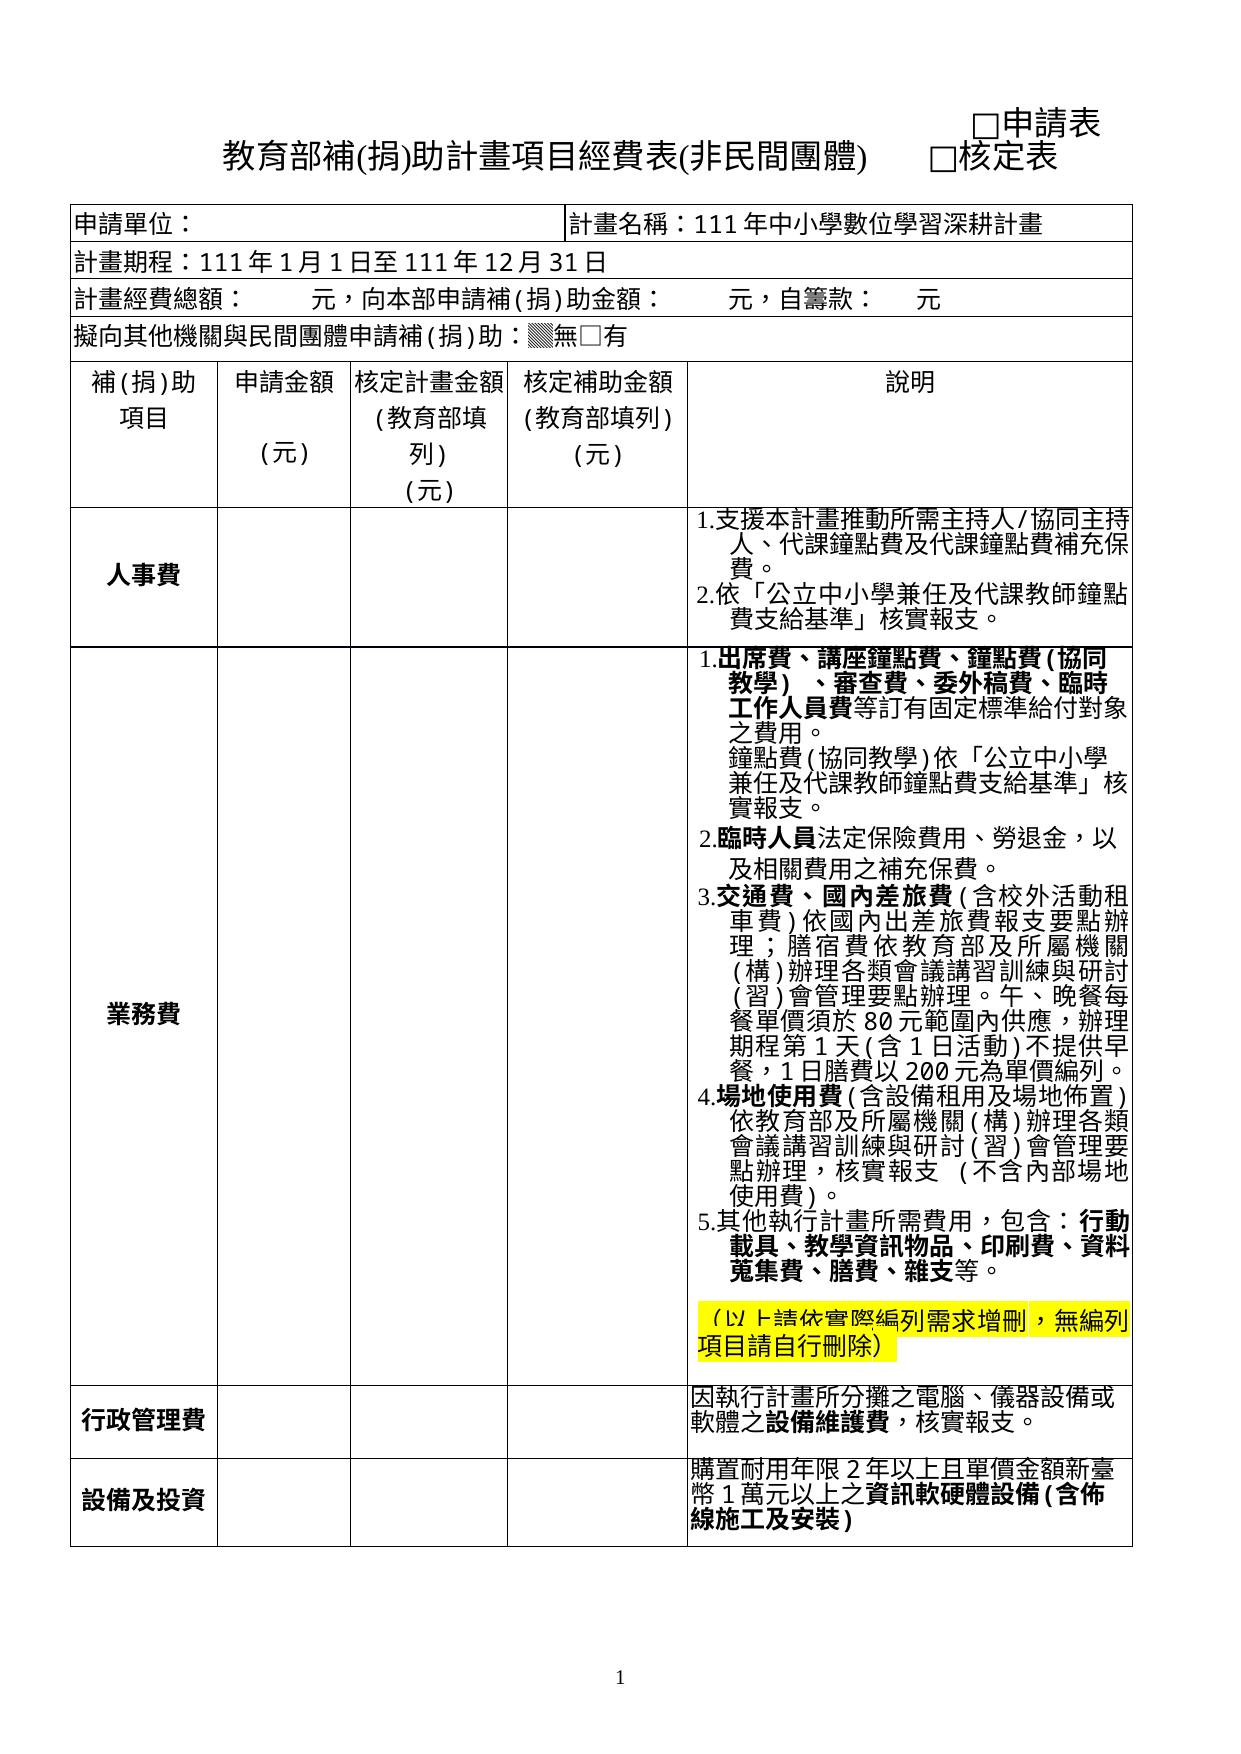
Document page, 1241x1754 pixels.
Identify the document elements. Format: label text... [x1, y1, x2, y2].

table_cell 因執行計畫所分攤之電腦、儀器設備或軟體之設備維護費，核實報支。 [688, 1386, 1132, 1458]
table_header 計畫名稱：111年中小學數位學習深耕計畫 [566, 205, 1132, 241]
table_cell [351, 648, 507, 1385]
table_cell 設備及投資 [71, 1459, 217, 1546]
table_cell [508, 1386, 687, 1458]
table_cell [218, 508, 350, 646]
table_cell [263, 108, 423, 142]
table_cell 計畫期程：111年1月1日至111年12月31日 [71, 242, 1132, 278]
table_cell 補(捐)助 項目 [71, 362, 217, 507]
table_cell 支援本計畫推動所需主持人/協同主持人、代課鐘點費及代課鐘點費補充保費。 依「公立中小學兼任及代課教師鐘點費支給基準」核實報支。 [688, 508, 1132, 646]
table_cell 教育部補(捐)助計畫項目經費表(非民間團體) □核定表 [100, 142, 1181, 175]
table_header 申請單位： [71, 205, 564, 241]
table_cell 業務費 [71, 648, 217, 1385]
table_cell 核定補助金額 (教育部填列) (元) [508, 362, 687, 507]
table_cell 擬向其他機關與民間團體申請補(捐)助：▓無□有 [71, 317, 1132, 361]
table_cell 計畫經費總額： 元，向本部申請補(捐)助金額： 元，自籌款： 元 [71, 279, 1132, 316]
table_cell [218, 648, 350, 1385]
table_cell □申請表 [687, 108, 1181, 142]
table_cell [508, 1459, 687, 1546]
table_cell [100, 108, 263, 142]
table_cell 出席費、講座鐘點費、鐘點費(協同教學) 、審查費、委外稿費、臨時工作人員費等訂有固定標準給付對象之費用。 鐘點費(協同教學)依「公立中小學兼任及代課教師鐘點費支給基準」核實報支。 臨時人員法定保險費用、勞退金，以及相關費用之補充保費。 交通費、國內差旅費(含校外活動租車費)依國內出差旅費報支要點辦理；膳宿費依教育部及所屬機關(構)辦理各類會議講習訓練與研討(習)會管理要點辦理。午、晚餐每餐單價須於80元範圍內供應，辦理期程第1天(含1日活動)不提供早餐，1日膳費以200元為單價編列。 場地使用費(含設備租用及場地佈置)依教育部及所屬機關(構)辦理各類會議講習訓練與研討(習)會管理要點辦理，核實報支 (不含內部場地使用費)。 其他執行計畫所需費用，包含：行動載具、教學資訊物品、印刷費、資料蒐集費、膳費、雜支等。 （以上請依實際編列需求增刪，無編列項目請自行刪除） [688, 648, 1132, 1385]
table_cell [423, 108, 687, 142]
table_header [687, 75, 1181, 108]
table_cell [508, 508, 687, 646]
table_cell [351, 1459, 507, 1546]
table_cell 申請金額 (元) [218, 362, 350, 507]
table_cell 人事費 [71, 508, 217, 646]
table_header [100, 75, 263, 108]
table_cell [351, 1386, 507, 1458]
table_cell [218, 1386, 350, 1458]
table_header [263, 75, 423, 108]
table_cell [508, 648, 687, 1385]
table_cell [351, 508, 507, 646]
table_cell [218, 1459, 350, 1546]
table_cell 說明 [688, 362, 1132, 507]
table_cell 購置耐用年限2年以上且單價金額新臺幣1萬元以上之資訊軟硬體設備(含佈線施工及安裝) [688, 1459, 1132, 1546]
table_header [423, 75, 687, 108]
table_cell 行政管理費 [71, 1386, 217, 1458]
table_cell 核定計畫金額(教育部填列) (元) [351, 362, 507, 507]
